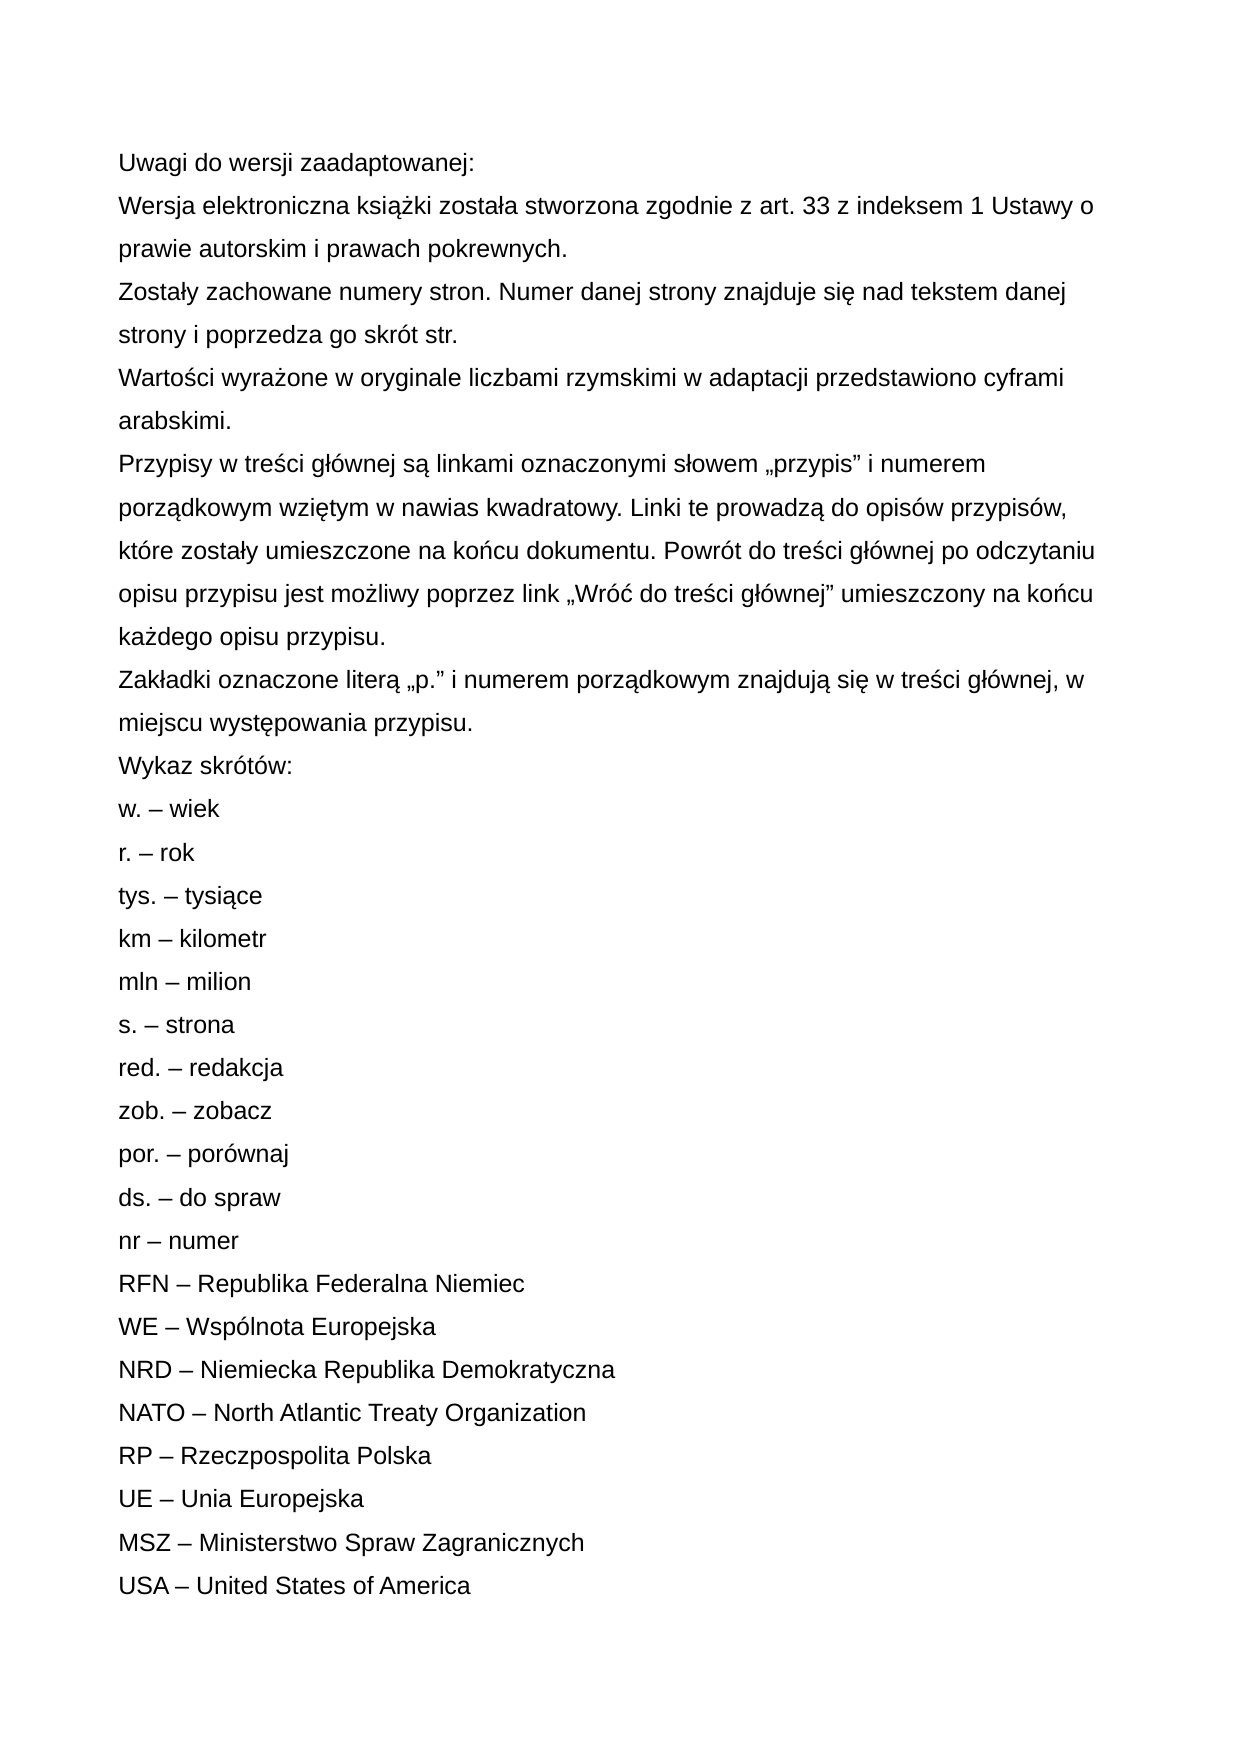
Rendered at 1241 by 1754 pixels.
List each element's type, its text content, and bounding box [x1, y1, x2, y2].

text zob. – zobacz [118, 1096, 1122, 1125]
text mln – milion [118, 967, 1122, 996]
text Wykaz skrótów: [118, 751, 1122, 780]
text Wersja elektroniczna książki została stworzona zgodnie z art. 33 z indeksem 1 Ustawy o prawie autorskim i prawach pokrewnych. [118, 191, 1122, 263]
text USA – United States of America [118, 1571, 1122, 1599]
text red. – redakcja [118, 1053, 1122, 1082]
text MSZ – Ministerstwo Spraw Zagranicznych [118, 1528, 1122, 1556]
text Zostały zachowane numery stron. Numer danej strony znajduje się nad tekstem danej strony i poprzedza go skrót str. [118, 277, 1122, 349]
text Uwagi do wersji zaadaptowanej: [118, 148, 1122, 176]
text NRD – Niemiecka Republika Demokratyczna [118, 1355, 1122, 1384]
text r. – rok [118, 838, 1122, 866]
text UE – Unia Europejska [118, 1484, 1122, 1513]
text w. – wiek [118, 794, 1122, 823]
text Zakładki oznaczone literą „p.” i numerem porządkowym znajdują się w treści głównej, w miejscu występowania przypisu. [118, 665, 1122, 737]
text Przypisy w treści głównej są linkami oznaczonymi słowem „przypis” i numerem porządkowym wziętym w nawias kwadratowy. Linki te prowadzą do opisów przypisów, które zostały umieszczone na końcu dokumentu. Powrót do treści głównej po odczytaniu opisu przypisu jest możliwy poprzez link „Wróć do treści głównej” umieszczony na końcu każdego opisu przypisu. [118, 449, 1122, 651]
text s. – strona [118, 1010, 1122, 1039]
text RFN – Republika Federalna Niemiec [118, 1269, 1122, 1298]
text RP – Rzeczpospolita Polska [118, 1441, 1122, 1470]
text por. – porównaj [118, 1139, 1122, 1168]
text NATO – North Atlantic Treaty Organization [118, 1398, 1122, 1427]
text WE – Wspólnota Europejska [118, 1312, 1122, 1341]
text Wartości wyrażone w oryginale liczbami rzymskimi w adaptacji przedstawiono cyframi arabskimi. [118, 363, 1122, 435]
text tys. – tysiące [118, 881, 1122, 909]
text km – kilometr [118, 924, 1122, 953]
text ds. – do spraw [118, 1183, 1122, 1211]
text nr – numer [118, 1226, 1122, 1254]
